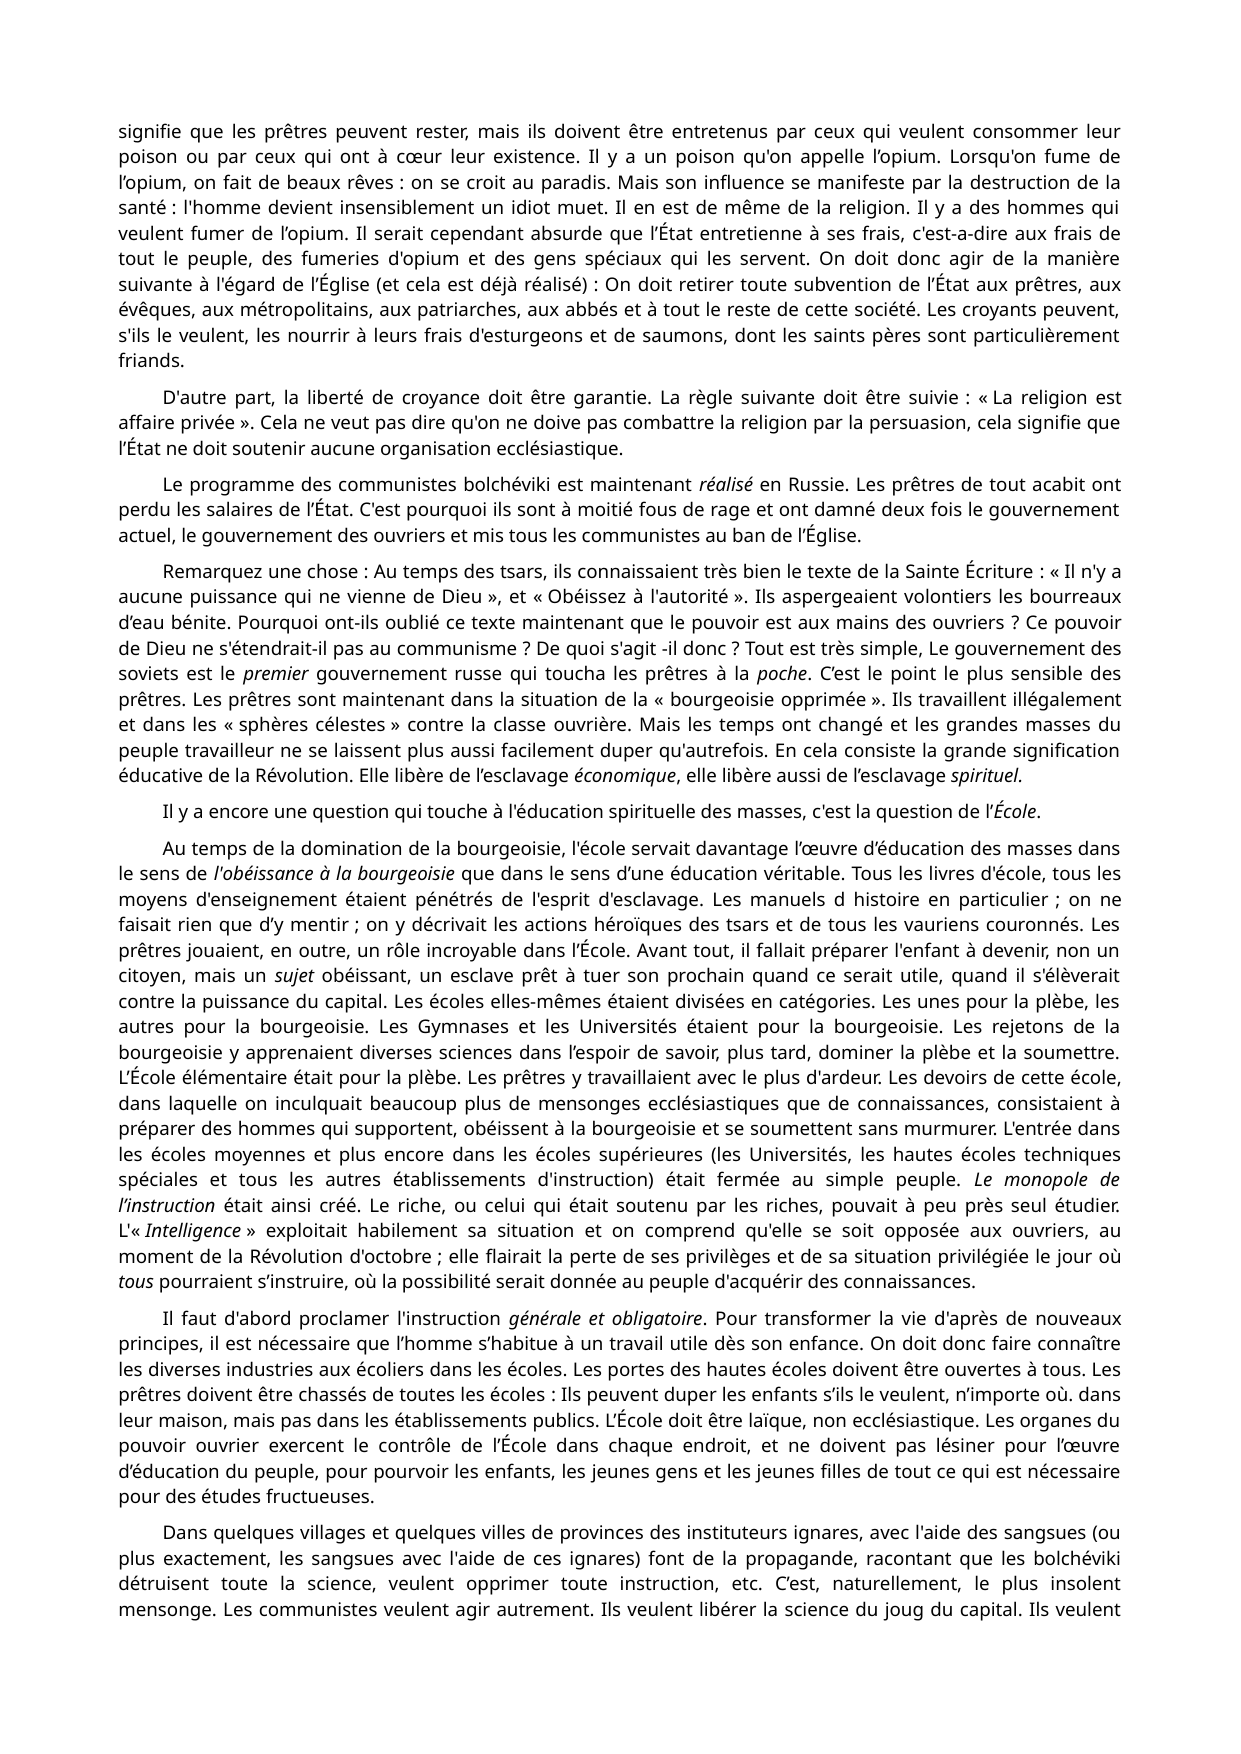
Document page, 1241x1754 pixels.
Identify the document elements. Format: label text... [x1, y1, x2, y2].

text Il faut d'abord proclamer l'instruction générale et obligatoire. Pour transformer la vie d'après de nouveaux principes, il est nécessaire que l’homme s’habitue à un travail utile dès son enfance. On doit donc faire connaître les diverses industries aux écoliers dans les écoles. Les portes des hautes écoles doivent être ouvertes à tous. Les prêtres doivent être chassés de toutes les écoles : Ils peuvent duper les enfants s’ils le veulent, n’importe où. dans leur maison, mais pas dans les établissements publics. L’École doit être laïque, non ecclésiastique. Les organes du pouvoir ouvrier exercent le contrôle de l’École dans chaque endroit, et ne doivent pas lésiner pour l’œuvre d’éducation du peuple, pour pourvoir les enfants, les jeunes gens et les jeunes filles de tout ce qui est nécessaire pour des études fructueuses. [118, 1305, 1122, 1509]
text signifie que les prêtres peuvent rester, mais ils doivent être entretenus par ceux qui veulent consommer leur poison ou par ceux qui ont à cœur leur existence. Il y a un poison qu'on appelle l’opium. Lorsqu'on fume de l’opium, on fait de beaux rêves : on se croit au paradis. Mais son influence se manifeste par la destruction de la santé : l'homme devient insensiblement un idiot muet. Il en est de même de la religion. Il y a des hommes qui veulent fumer de l’opium. Il serait cependant absurde que l’État entretienne à ses frais, c'est-a-dire aux frais de tout le peuple, des fumeries d'opium et des gens spéciaux qui les servent. On doit donc agir de la manière suivante à l'égard de l’Église (et cela est déjà réalisé) : On doit retirer toute subvention de l’État aux prêtres, aux évêques, aux métropolitains, aux patriarches, aux abbés et à tout le reste de cette société. Les croyants peuvent, s'ils le veulent, les nourrir à leurs frais d'esturgeons et de saumons, dont les saints pères sont particulièrement friands. [118, 118, 1122, 373]
text Le programme des communistes bolchéviki est maintenant réalisé en Russie. Les prêtres de tout acabit ont perdu les salaires de l’État. C'est pourquoi ils sont à moitié fous de rage et ont damné deux fois le gouvernement actuel, le gouvernement des ouvriers et mis tous les communistes au ban de l’Église. [118, 471, 1122, 548]
text Il y a encore une question qui touche à l'éducation spirituelle des masses, c'est la question de l’École. [118, 799, 1122, 824]
text Au temps de la domination de la bourgeoisie, l'école servait davantage l’œuvre d’éducation des masses dans le sens de l'obéissance à la bourgeoisie que dans le sens d’une éducation véritable. Tous les livres d'école, tous les moyens d'enseignement étaient pénétrés de l'esprit d'esclavage. Les manuels d histoire en particulier ; on ne faisait rien que d’y mentir ; on y décrivait les actions héroïques des tsars et de tous les vauriens couronnés. Les prêtres jouaient, en outre, un rôle incroyable dans l’École. Avant tout, il fallait préparer l'enfant à devenir, non un citoyen, mais un sujet obéissant, un esclave prêt à tuer son prochain quand ce serait utile, quand il s'élèverait contre la puissance du capital. Les écoles elles-mêmes étaient divisées en catégories. Les unes pour la plèbe, les autres pour la bourgeoisie. Les Gymnases et les Universités étaient pour la bourgeoisie. Les rejetons de la bourgeoisie y apprenaient diverses sciences dans l’espoir de savoir, plus tard, dominer la plèbe et la soumettre. L’École élémentaire était pour la plèbe. Les prêtres y travaillaient avec le plus d'ardeur. Les devoirs de cette école, dans laquelle on inculquait beaucoup plus de mensonges ecclésiastiques que de connaissances, consistaient à préparer des hommes qui supportent, obéissent à la bourgeoisie et se soumettent sans murmurer. L'entrée dans les écoles moyennes et plus encore dans les écoles supérieures (les Universités, les hautes écoles techniques spéciales et tous les autres établissements d'instruction) était fermée au simple peuple. Le monopole de l’instruction était ainsi créé. Le riche, ou celui qui était soutenu par les riches, pouvait à peu près seul étudier. L'« Intelligence » exploitait habilement sa situation et on comprend qu'elle se soit opposée aux ouvriers, au moment de la Révolution d'octobre ; elle flairait la perte de ses privilèges et de sa situation privilégiée le jour où tous pourraient s’instruire, où la possibilité serait donnée au peuple d'acquérir des connaissances. [118, 835, 1122, 1294]
text Dans quelques villages et quelques villes de provinces des instituteurs ignares, avec l'aide des sangsues (ou plus exactement, les sangsues avec l'aide de ces ignares) font de la propagande, racontant que les bolchéviki détruisent toute la science, veulent opprimer toute instruction, etc. C’est, naturellement, le plus insolent mensonge. Les communistes veulent agir autrement. Ils veulent libérer la science du joug du capital. Ils veulent [118, 1519, 1122, 1622]
text D'autre part, la liberté de croyance doit être garantie. La règle suivante doit être suivie : « La religion est affaire privée ». Cela ne veut pas dire qu'on ne doive pas combattre la religion par la persuasion, cela signifie que l’État ne doit soutenir aucune organisation ecclésiastique. [118, 384, 1122, 461]
text Remarquez une chose : Au temps des tsars, ils connaissaient très bien le texte de la Sainte Écriture : « Il n'y a aucune puissance qui ne vienne de Dieu », et « Obéissez à l'autorité ». Ils aspergeaient volontiers les bourreaux d’eau bénite. Pourquoi ont-ils oublié ce texte maintenant que le pouvoir est aux mains des ouvriers ? Ce pouvoir de Dieu ne s'étendrait-il pas au communisme ? De quoi s'agit -il donc ? Tout est très simple, Le gouvernement des soviets est le premier gouvernement russe qui toucha les prêtres à la poche. C’est le point le plus sensible des prêtres. Les prêtres sont maintenant dans la situation de la « bourgeoisie opprimée ». Ils travaillent illégalement et dans les « sphères célestes » contre la classe ouvrière. Mais les temps ont changé et les grandes masses du peuple travailleur ne se laissent plus aussi facilement duper qu'autrefois. En cela consiste la grande signification éducative de la Révolution. Elle libère de l’esclavage économique, elle libère aussi de l’esclavage spirituel. [118, 558, 1122, 788]
